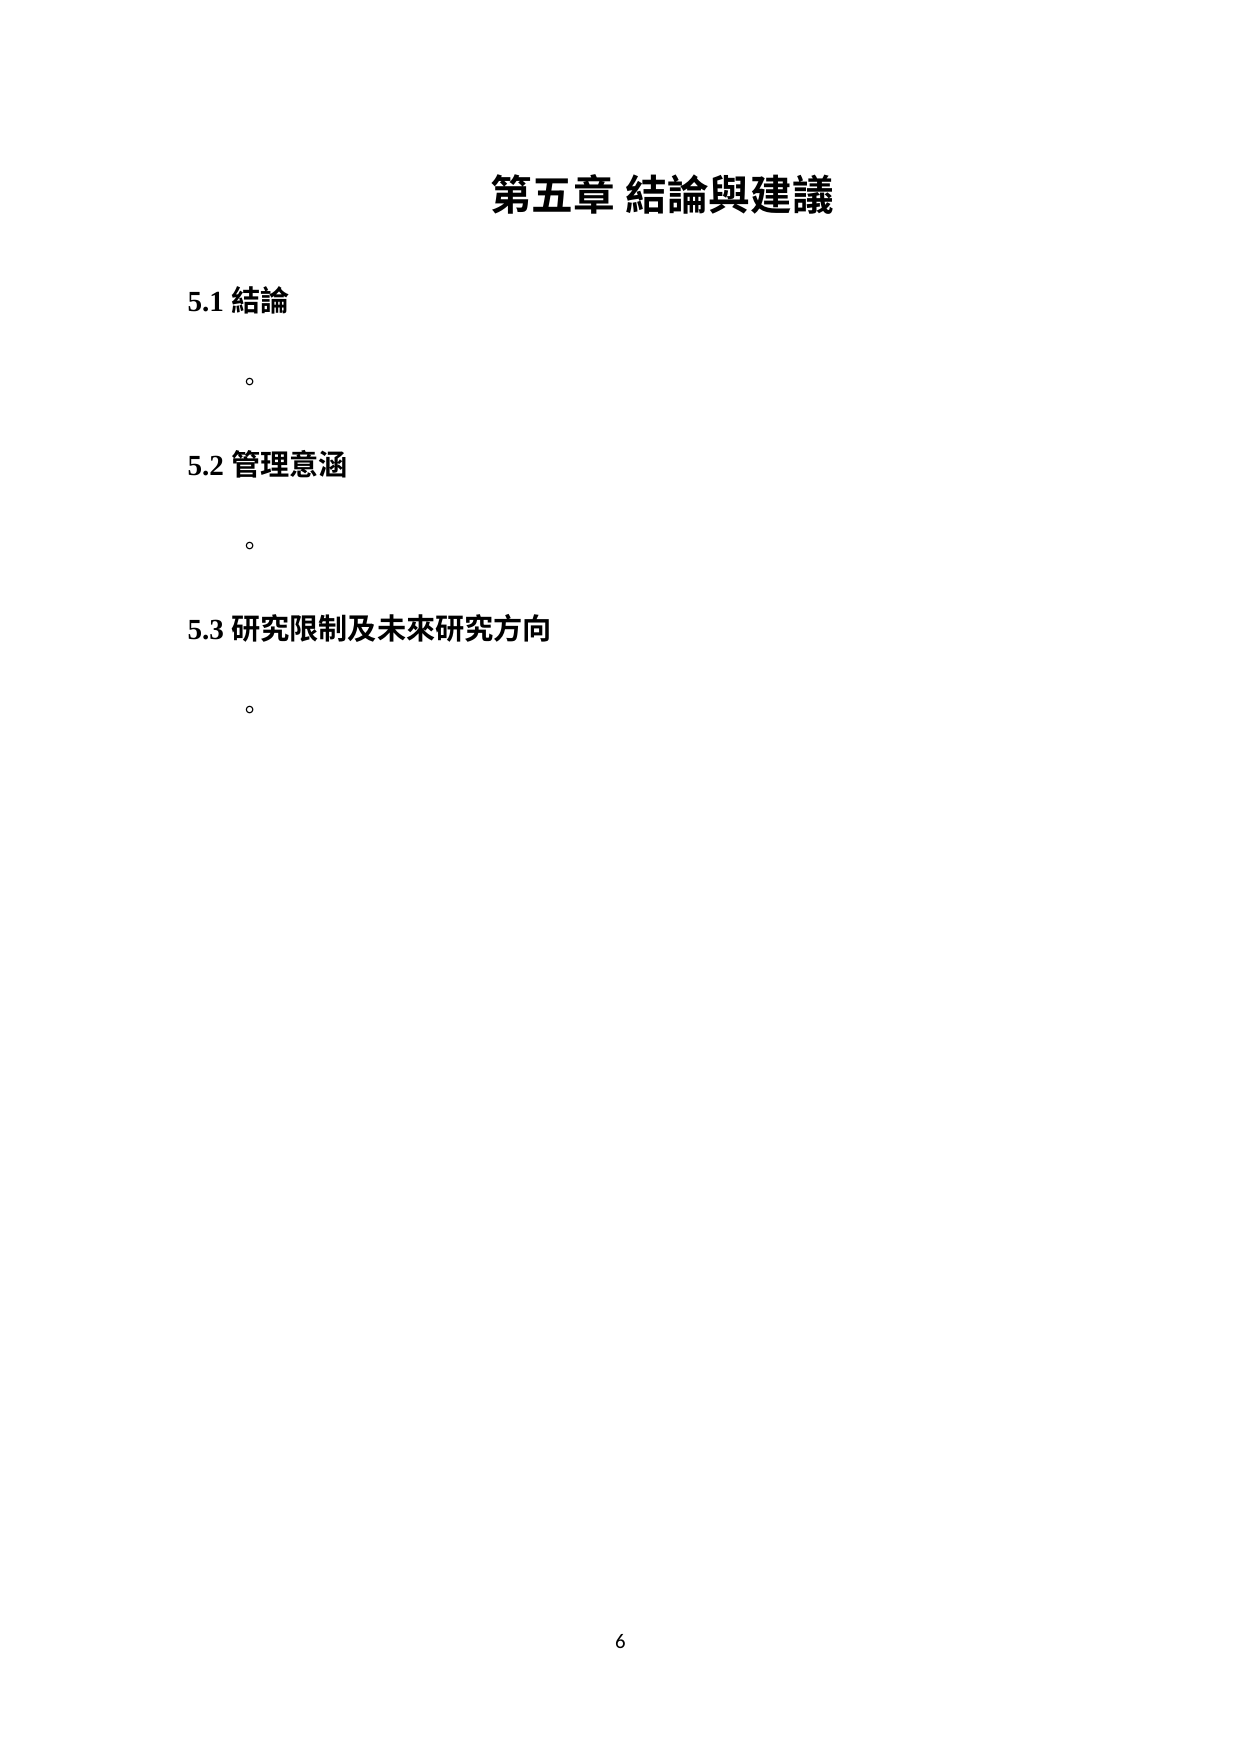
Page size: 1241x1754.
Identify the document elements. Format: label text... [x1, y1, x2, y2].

subtitle 5.1 結論 [187, 278, 1053, 320]
text 。 [187, 690, 1053, 727]
subtitle 第五章 結論與建議 [187, 162, 1053, 223]
subtitle 5.3 研究限制及未來研究方向 [187, 606, 1053, 648]
text 。 [187, 526, 1053, 563]
text 。 [187, 362, 1053, 399]
subtitle 5.2 管理意涵 [187, 442, 1053, 484]
